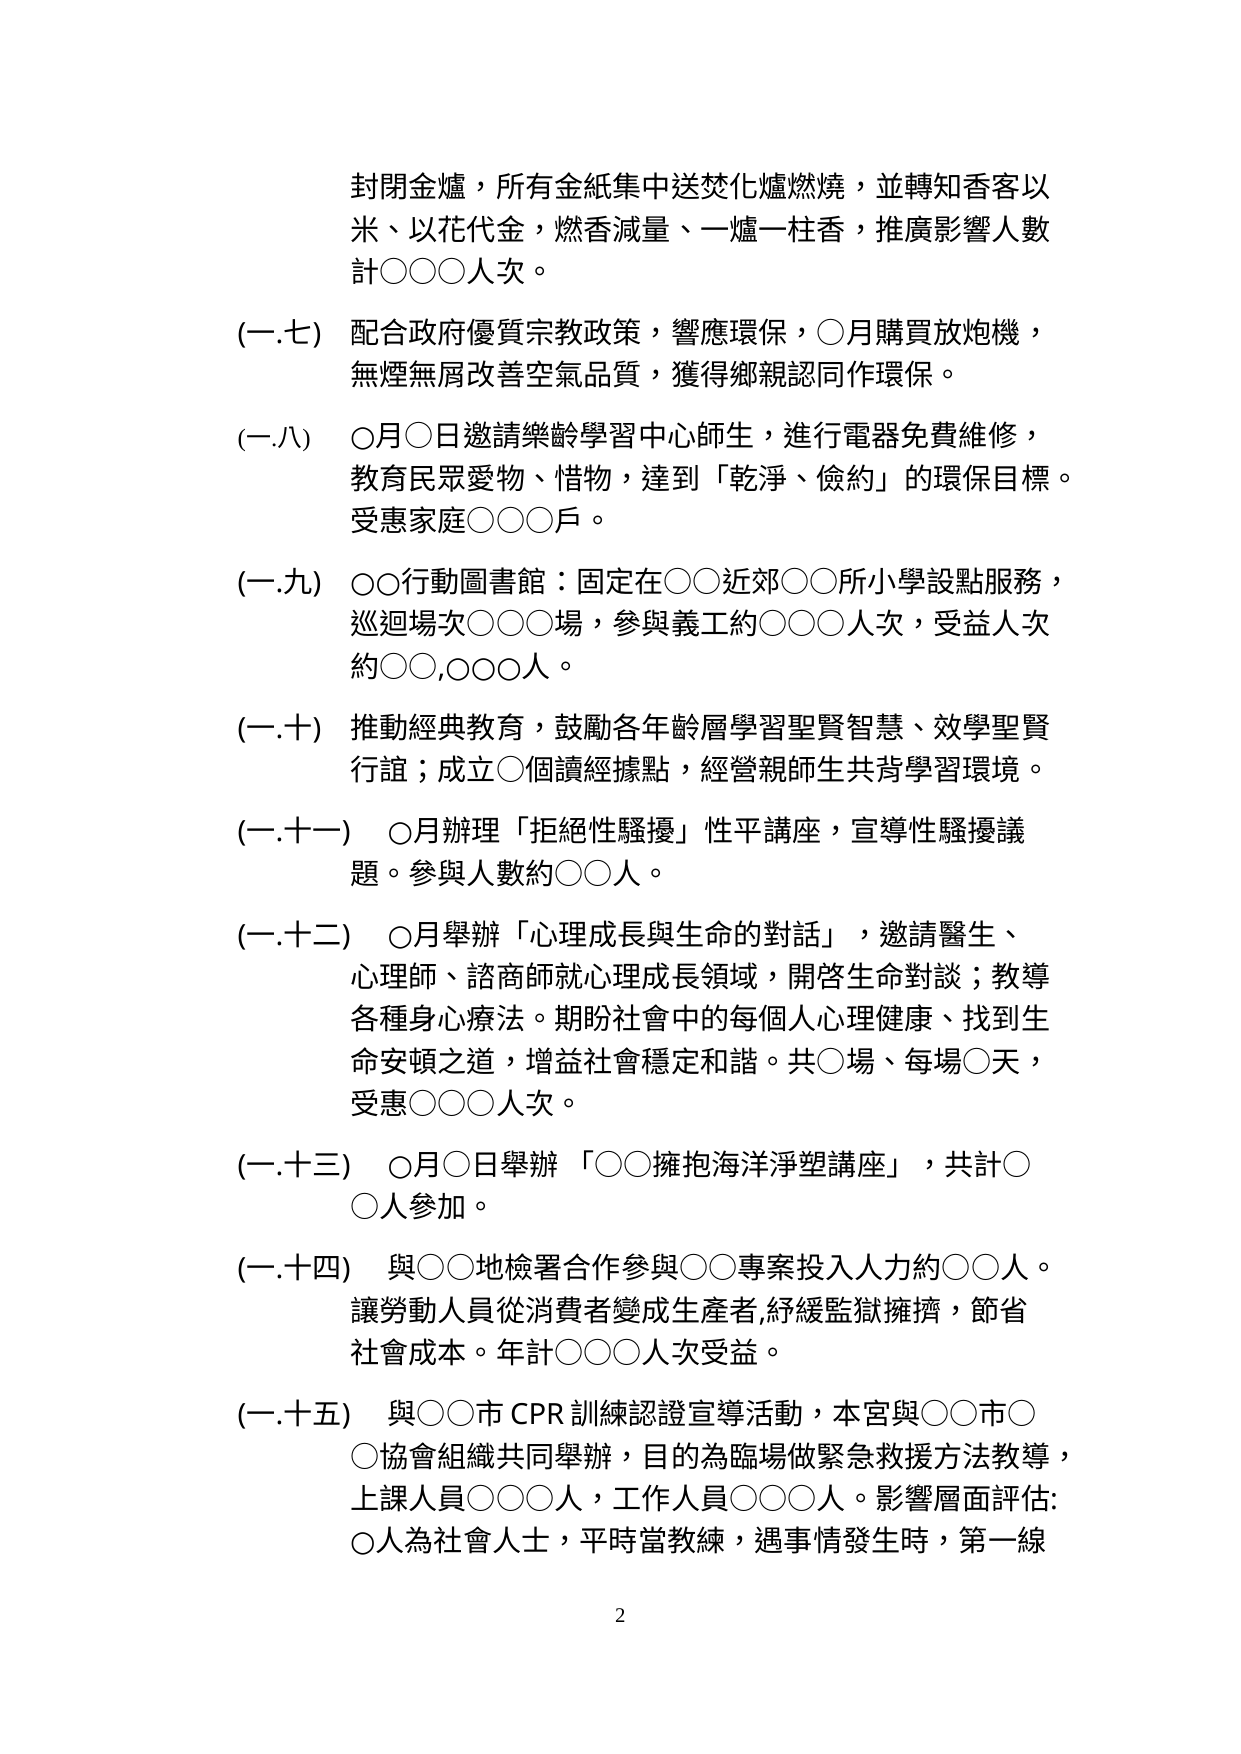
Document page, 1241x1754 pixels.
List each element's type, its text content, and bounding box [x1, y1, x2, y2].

list ○月辦理「拒絕性騷擾」性平講座，宣導性騷擾議題。參與人數約○○人。 [237, 808, 1053, 892]
list 與○○地檢署合作參與○○專案投入人力約○○人。讓勞動人員從消費者變成生產者,紓緩監獄擁擠，節省社會成本。年計○○○人次受益。 [237, 1245, 1053, 1372]
list ○○行動圖書館：固定在○○近郊○○所小學設點服務，巡迴場次○○○場，參與義工約○○○人次，受益人次約○○,○○○人。 [237, 558, 1053, 686]
list 封閉金爐，所有金紙集中送焚化爐燃燒，並轉知香客以米、以花代金，燃香減量、一爐一柱香，推廣影響人數計○○○人次。 [237, 164, 1053, 291]
list 配合政府優質宗教政策，響應環保，○月購買放炮機，無煙無屑改善空氣品質，獲得鄉親認同作環保。 [237, 309, 1053, 394]
list ○月舉辦「心理成長與生命的對話」，邀請醫生、心理師、諮商師就心理成長領域，開啓生命對談；教導各種身心療法。期盼社會中的每個人心理健康、找到生命安頓之道，增益社會穩定和諧。共○場、每場○天，受惠○○○人次。 [237, 911, 1053, 1123]
list 推動經典教育，鼓勵各年齡層學習聖賢智慧、效學聖賢行誼；成立○個讀經據點，經營親師生共背學習環境。 [237, 704, 1053, 789]
list 與○○市CPR訓練認證宣導活動，本宮與○○市○○協會組織共同舉辦，目的為臨場做緊急救援方法教導，上課人員○○○人，工作人員○○○人。影響層面評估:○人為社會人士，平時當教練，遇事情發生時，第一線緊急救援生命，維護更多美滿家庭。 [237, 1391, 1053, 1560]
list ○月○日邀請樂齡學習中心師生，進行電器免費維修，教育民眾愛物、惜物，達到「乾淨、儉約」的環保目標。受惠家庭○○○戶。 [237, 413, 1053, 540]
list ○月○日舉辦 「○○擁抱海洋淨塑講座」，共計○○人參加。 [237, 1142, 1053, 1226]
